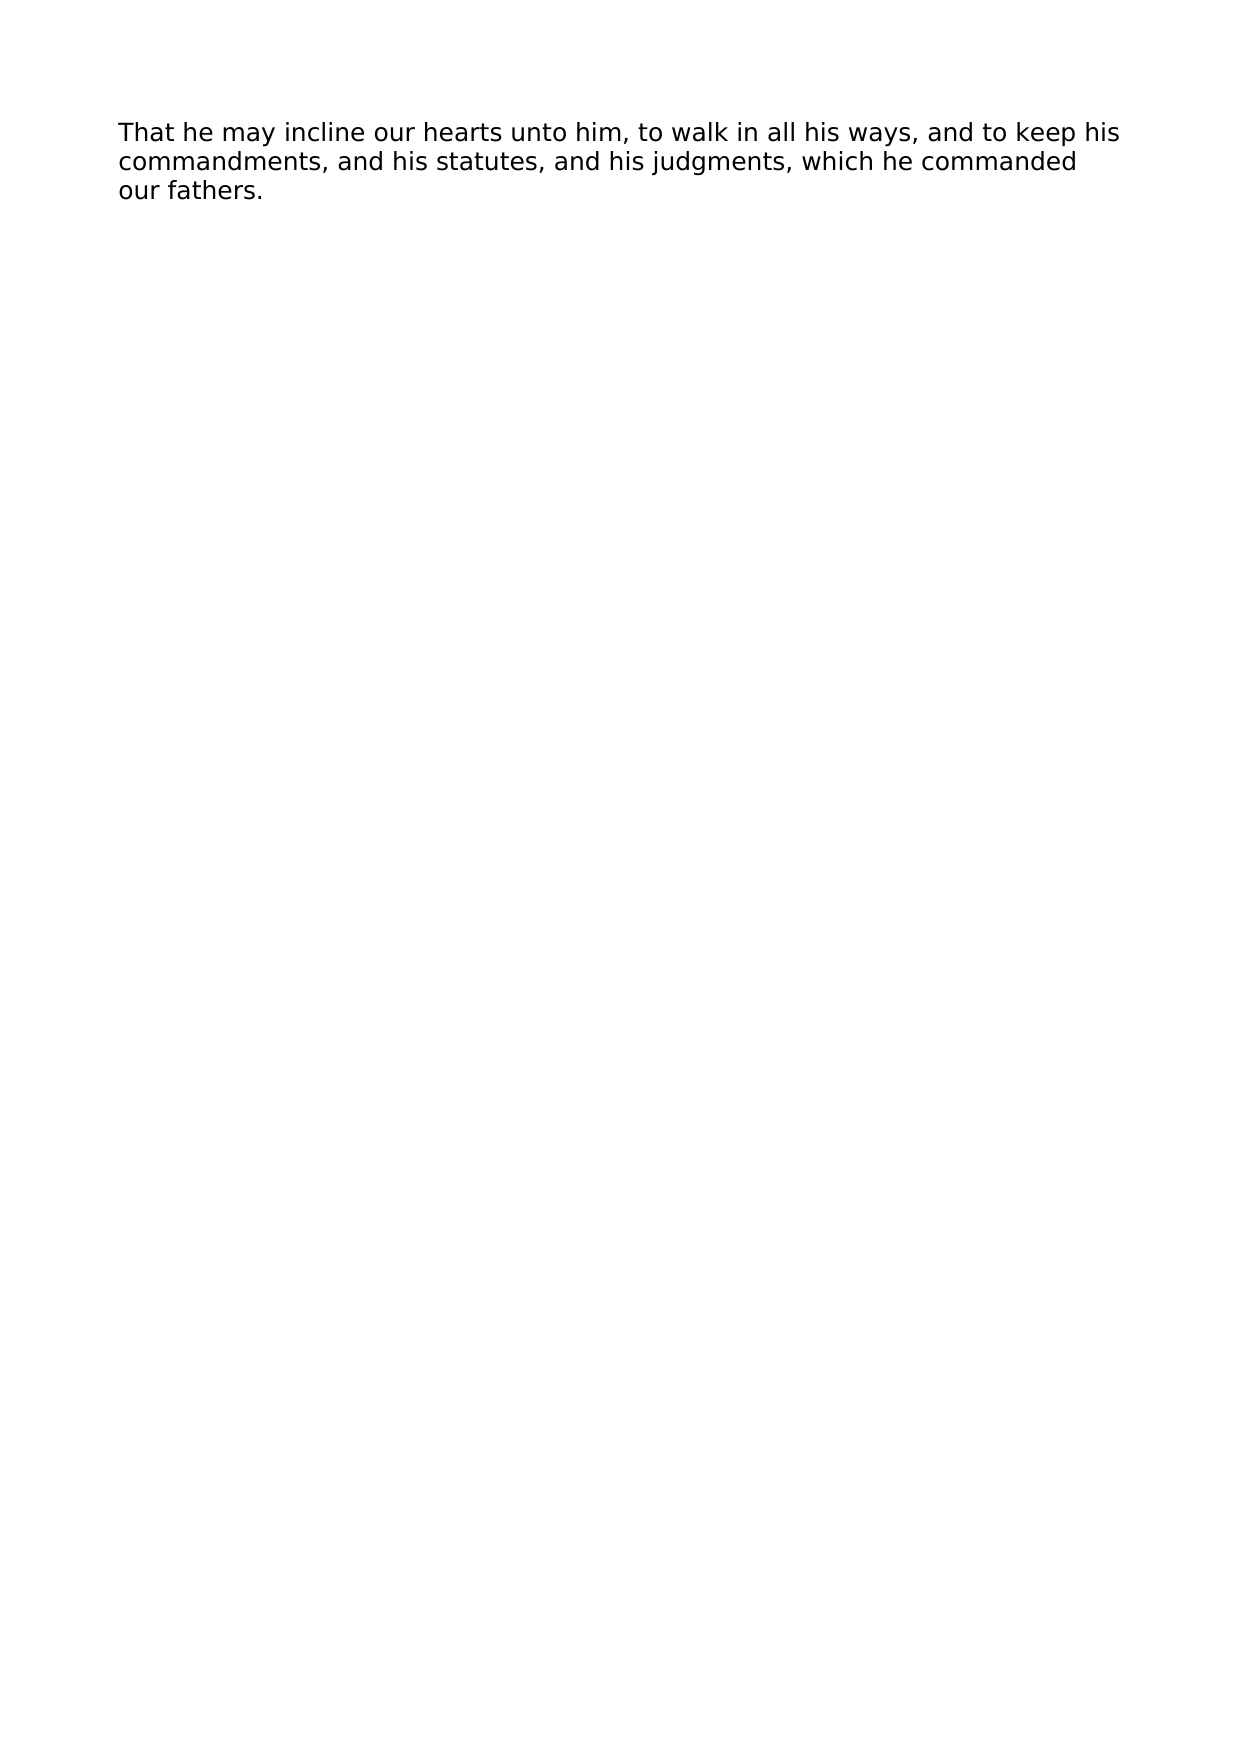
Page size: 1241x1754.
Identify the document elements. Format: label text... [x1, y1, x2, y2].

text That he may incline our hearts unto him, to walk in all his ways, and to keep his commandments, and his statutes, and his judgments, which he commanded our fathers. [118, 118, 1122, 206]
